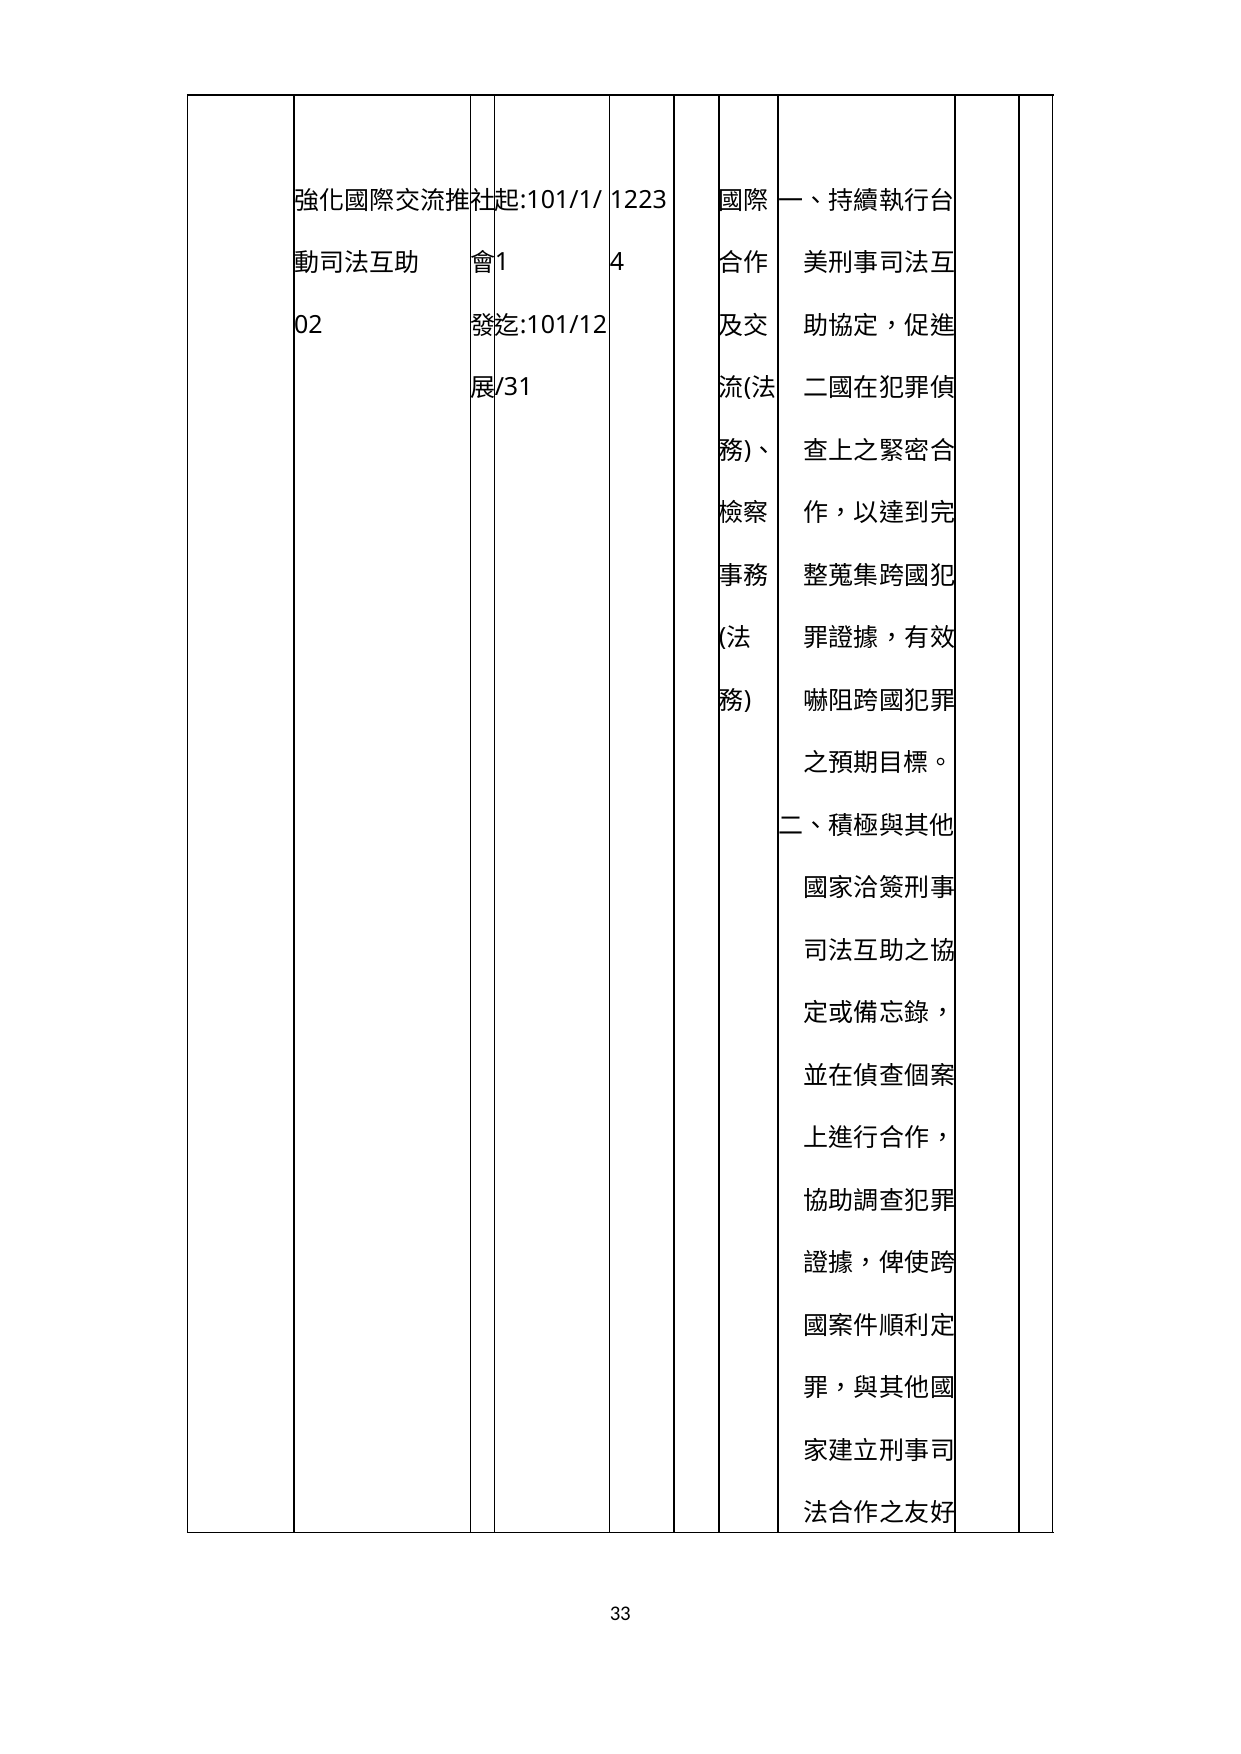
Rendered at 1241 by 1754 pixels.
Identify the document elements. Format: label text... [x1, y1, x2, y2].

table_cell [675, 96, 718, 1532]
table_cell 起:101/1/1迄:101/12/31 [495, 96, 609, 1532]
table_cell 社會發展 [471, 382, 494, 1532]
table_cell [188, 96, 293, 1532]
table_cell [956, 96, 1018, 1532]
table_cell 社會發展 [471, 257, 494, 396]
table_cell 一、持續執行台美刑事司法互助協定，促進二國在犯罪偵查上之緊密合作，以達到完整蒐集跨國犯罪證據，有效嚇阻跨國犯罪之預期目標。 二、積極與其他國家洽簽刑事司法互助之協定或備忘錄，並在偵查個案上進行合作，協助調查犯罪證據，俾使跨國案件順利定罪，與其他國家建立刑事司法合作之友好 [779, 96, 954, 1532]
table_cell 社會發展 [471, 96, 494, 256]
table_cell [1020, 96, 1052, 1532]
table_cell 強化國際交流推動司法互助 02 [295, 96, 470, 1532]
table_cell 國際合作及交流(法務)、檢察事務(法務) [720, 96, 777, 1532]
table_cell 12234 [610, 96, 673, 1532]
